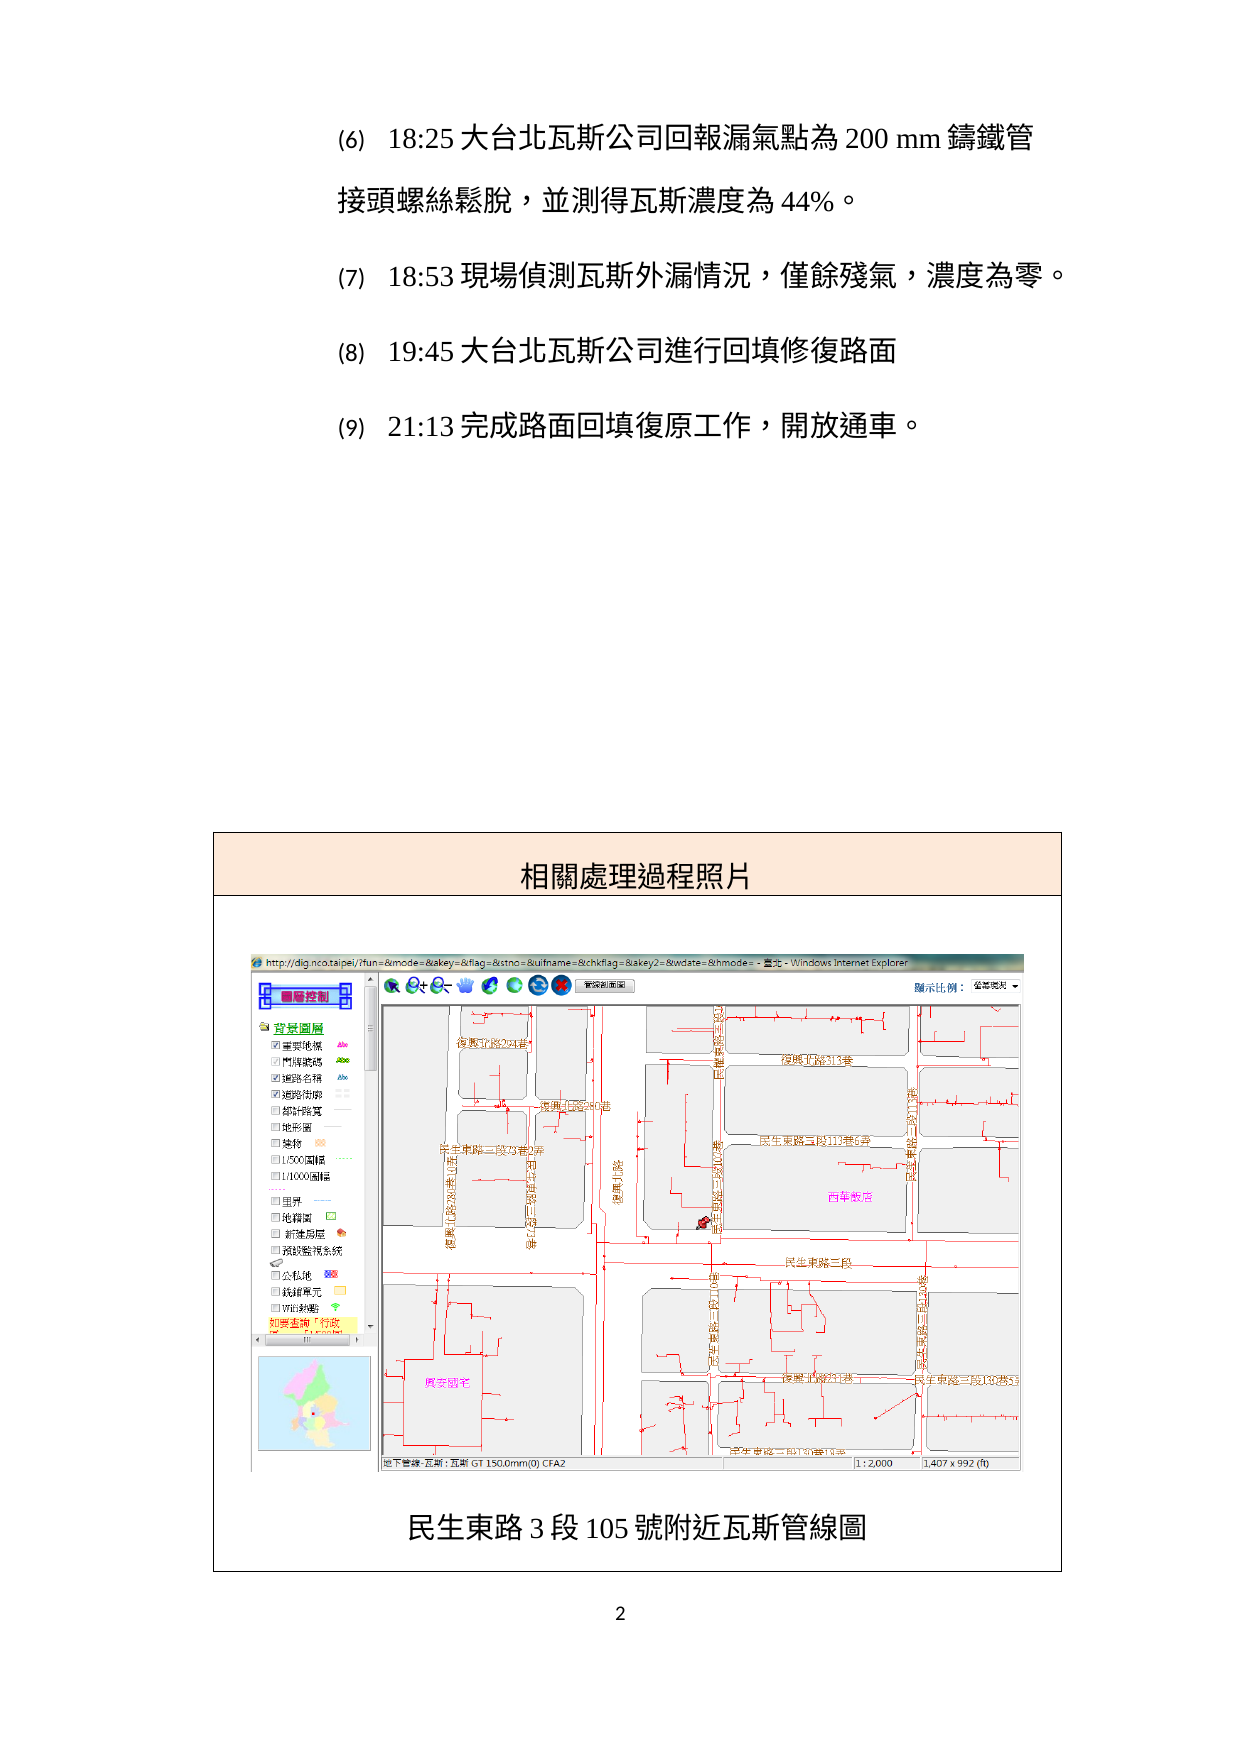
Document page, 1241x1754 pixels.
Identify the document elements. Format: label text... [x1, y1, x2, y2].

table_header 相關處理過程照片 [214, 833, 1061, 895]
list 21:13完成路面回填復原工作，開放通車。 [337, 382, 1053, 444]
list 18:53現場偵測瓦斯外漏情況，僅餘殘氣，濃度為零。 [337, 232, 1053, 294]
list 18:25大台北瓦斯公司回報漏氣點為200 mm鑄鐵管接頭螺絲鬆脫，並測得瓦斯濃度為44%。 [337, 94, 1053, 219]
table_cell 民生東路3段105號附近瓦斯管線圖 [214, 896, 1061, 1571]
list 19:45大台北瓦斯公司進行回填修復路面 [337, 307, 1053, 369]
